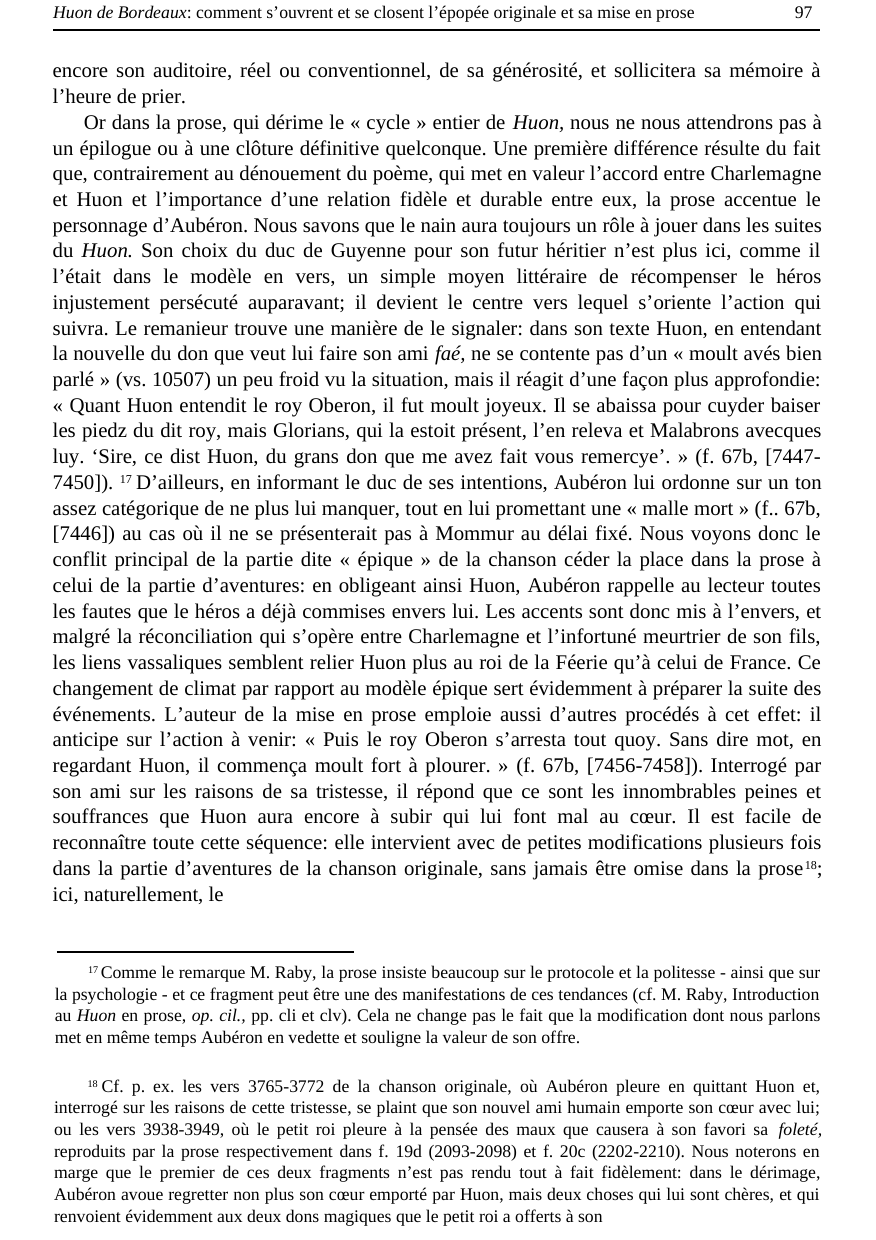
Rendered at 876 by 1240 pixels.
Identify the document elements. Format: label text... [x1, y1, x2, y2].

text 18 Cf. p. ex. les vers 3765-3772 de la chanson originale, où Aubéron pleure en quittant Huon et, interrogé sur les raisons de cette tristesse, se plaint que son nouvel ami humain emporte son cœur avec lui; ou les vers 3938-3949, où le petit roi pleure à la pensée des maux que causera à son favori sa foleté, reproduits par la prose respectivement dans f. 19d (2093-2098) et f. 20c (2202-2210). Nous noterons en marge que le premier de ces deux fragments n’est pas rendu tout à fait fidèlement: dans le dérimage, Aubéron avoue regretter non plus son cœur emporté par Huon, mais deux choses qui lui sont chères, et qui renvoient évidemment aux deux dons magiques que le petit roi a offerts à son [54, 1076, 822, 1226]
text 97 [794, 2, 819, 23]
text encore son auditoire, réel ou conventionnel, de sa générosité, et sollicitera sa mémoire à l’heure de prier. [52, 58, 822, 108]
text 17 Comme le remarque M. Raby, la prose insiste beaucoup sur le protocole et la politesse - ainsi que sur la psychologie - et ce fragment peut être une des manifestations de ces tendances (cf. M. Raby, Introduction au Huon en prose, op. cil., pp. cli et clv). Cela ne change pas le fait que la modification dont nous parlons met en même temps Aubéron en vedette et souligne la valeur de son offre. [54, 962, 822, 1047]
text Or dans la prose, qui dérime le « cycle » entier de Huon, nous ne nous attendrons pas à un épilogue ou à une clôture définitive quelconque. Une première différence résulte du fait que, contrairement au dénouement du poème, qui met en valeur l’accord entre Charlemagne et Huon et l’importance d’une relation fidèle et durable entre eux, la prose accentue le personnage d’Aubéron. Nous savons que le nain aura toujours un rôle à jouer dans les suites du Huon. Son choix du duc de Guyenne pour son futur héritier n’est plus ici, comme il l’était dans le modèle en vers, un simple moyen littéraire de récompenser le héros injustement persécuté auparavant; il devient le centre vers lequel s’oriente l’action qui suivra. Le remanieur trouve une manière de le signaler: dans son texte Huon, en entendant la nouvelle du don que veut lui faire son ami faé, ne se contente pas d’un « moult avés bien parlé » (vs. 10507) un peu froid vu la situation, mais il réagit d’une façon plus approfondie: « Quant Huon entendit le roy Oberon, il fut moult joyeux. Il se abaissa pour cuyder baiser les piedz du dit roy, mais Glorians, qui la estoit présent, l’en releva et Malabrons avecques luy. ‘Sire, ce dist Huon, du grans don que me avez fait vous remercye’. » (f. 67b, [7447-7450]). 17 D’ailleurs, en informant le duc de ses intentions, Aubéron lui ordonne sur un ton assez catégorique de ne plus lui manquer, tout en lui promettant une « malle mort » (f.. 67b, [7446]) au cas où il ne se présenterait pas à Mommur au délai fixé. Nous voyons donc le conflit principal de la partie dite « épique » de la chanson céder la place dans la prose à celui de la partie d’aventures: en obligeant ainsi Huon, Aubéron rappelle au lecteur toutes les fautes que le héros a déjà commises envers lui. Les accents sont donc mis à l’envers, et malgré la réconciliation qui s’opère entre Charlemagne et l’infortuné meurtrier de son fils, les liens vassaliques semblent relier Huon plus au roi de la Féerie qu’à celui de France. Ce changement de climat par rapport au modèle épique sert évidemment à préparer la suite des événements. L’auteur de la mise en prose emploie aussi d’autres procédés à cet effet: il anticipe sur l’action à venir: « Puis le roy Oberon s’arresta tout quoy. Sans dire mot, en regardant Huon, il commença moult fort à plourer. » (f. 67b, [7456-7458]). Interrogé par son ami sur les raisons de sa tristesse, il répond que ce sont les innombrables peines et souffrances que Huon aura encore à subir qui lui font mal au cœur. Il est facile de reconnaître toute cette séquence: elle intervient avec de petites modifications plusieurs fois dans la partie d’aventures de la chanson originale, sans jamais être omise dans la prose18; ici, naturellement, le [52, 110, 822, 906]
text Huon de Bordeaux: comment s’ouvrent et se closent l’épopée originale et sa mise en prose [53, 2, 739, 22]
